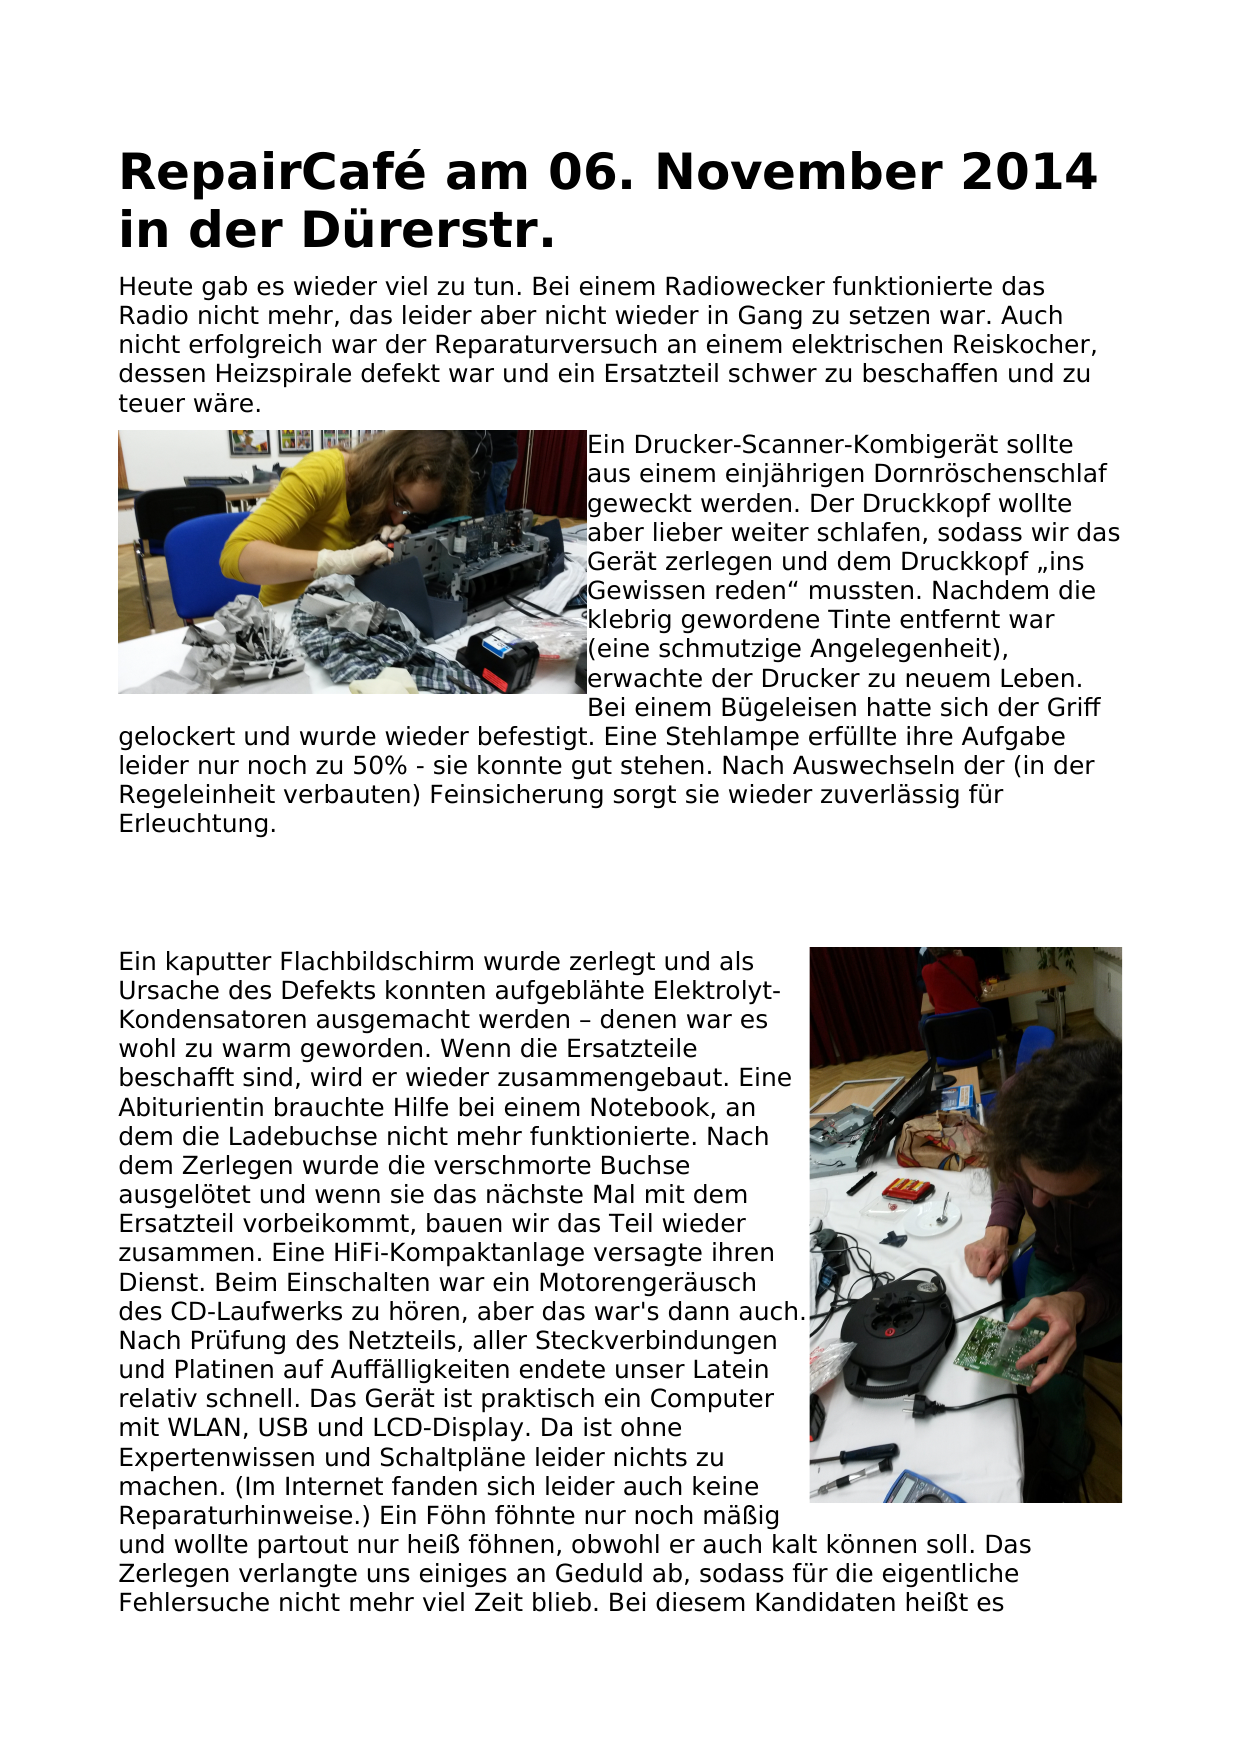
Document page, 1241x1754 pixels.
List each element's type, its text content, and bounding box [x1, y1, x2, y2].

text Heute gab es wieder viel zu tun. Bei einem Radiowecker funktionierte das Radio nicht mehr, das leider aber nicht wieder in Gang zu setzen war. Auch nicht erfolgreich war der Reparaturversuch an einem elektrischen Reiskocher, dessen Heizspirale defekt war und ein Ersatzteil schwer zu beschaffen und zu teuer wäre. [118, 272, 1122, 418]
subtitle RepairCafé am 06. November 2014 in der Dürerstr. [118, 143, 1122, 259]
text Ein kaputter Flachbildschirm wurde zerlegt und als Ursache des Defekts konnten aufgeblähte Elektrolyt-Kondensatoren ausgemacht werden – denen war es wohl zu warm geworden. Wenn die Ersatzteile beschafft sind, wird er wieder zusammengebaut. Eine Abiturientin brauchte Hilfe bei einem Notebook, an dem die Ladebuchse nicht mehr funktionierte. Nach dem Zerlegen wurde die verschmorte Buchse ausgelötet und wenn sie das nächste Mal mit dem Ersatzteil vorbeikommt, bauen wir das Teil wieder zusammen. Eine HiFi-Kompaktanlage versagte ihren Dienst. Beim Einschalten war ein Motorengeräusch des CD-Laufwerks zu hören, aber das war's dann auch. Nach Prüfung des Netzteils, aller Steckverbindungen und Platinen auf Auffälligkeiten endete unser Latein relativ schnell. Das Gerät ist praktisch ein Computer mit WLAN, USB und LCD-Display. Da ist ohne Expertenwissen und Schaltpläne leider nichts zu machen. (Im Internet fanden sich leider auch keine Reparaturhinweise.) Ein Föhn föhnte nur noch mäßig und wollte partout nur heiß föhnen, obwohl er auch kalt können soll. Das Zerlegen verlangte uns einiges an Geduld ab, sodass für die eigentliche Fehlersuche nicht mehr viel Zeit blieb. Bei diesem Kandidaten heißt es [118, 947, 1122, 1618]
picture [809, 947, 1123, 1503]
picture [118, 430, 587, 694]
text Ein Drucker-Scanner-Kombigerät sollte aus einem einjährigen Dornröschenschlaf geweckt werden. Der Druckkopf wollte aber lieber weiter schlafen, sodass wir das Gerät zerlegen und dem Druckkopf „ins Gewissen reden“ mussten. Nachdem die klebrig gewordene Tinte entfernt war (eine schmutzige Angelegenheit), erwachte der Drucker zu neuem Leben. Bei einem Bügeleisen hatte sich der Griff gelockert und wurde wieder befestigt. Eine Stehlampe erfüllte ihre Aufgabe leider nur noch zu 50% - sie konnte gut stehen. Nach Auswechseln der (in der Regeleinheit verbauten) Feinsicherung sorgt sie wieder zuverlässig für Erleuchtung. [118, 430, 1122, 839]
